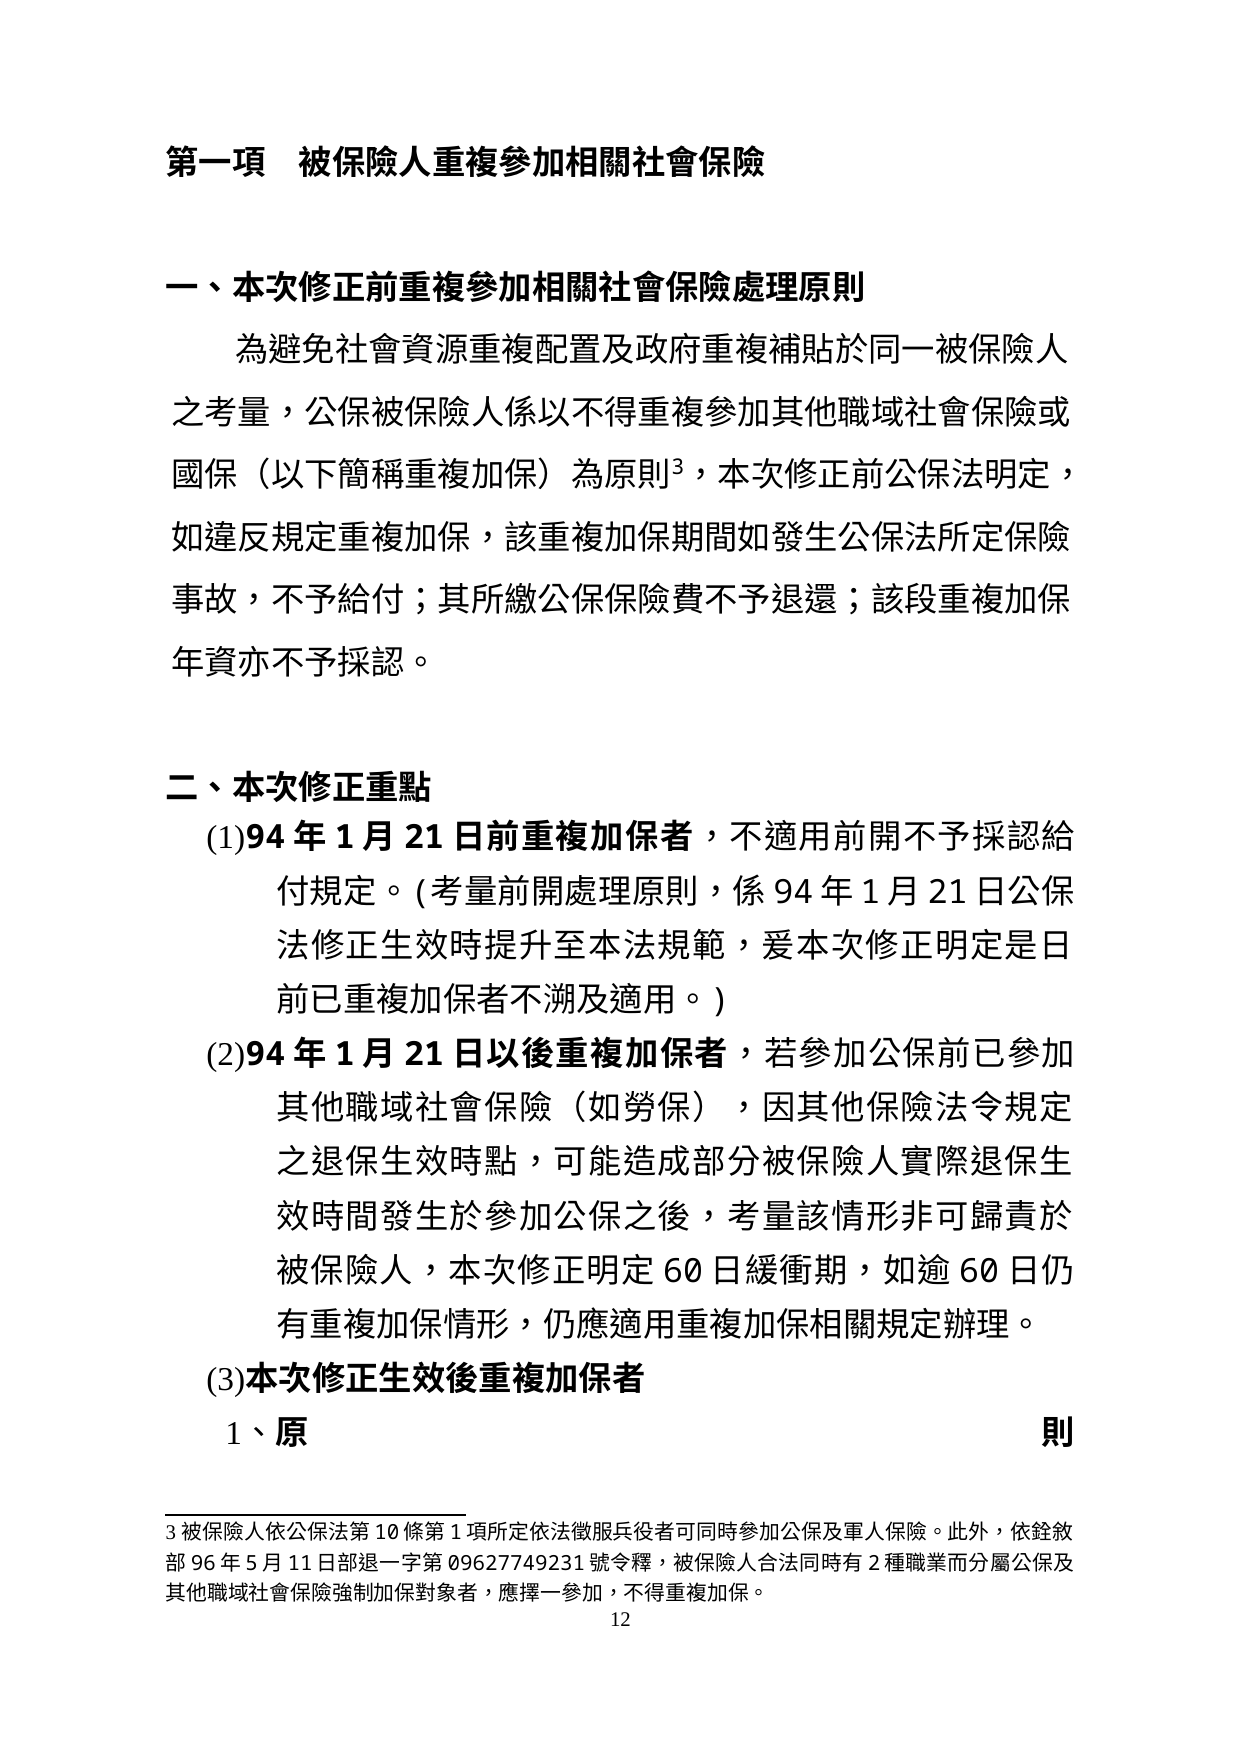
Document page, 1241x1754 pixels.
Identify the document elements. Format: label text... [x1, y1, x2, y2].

text 為避免社會資源重複配置及政府重複補貼於同一被保險人之考量，公保被保險人係以不得重複參加其他職域社會保險或國保（以下簡稱重複加保）為原則，本次修正前公保法明定，如違反規定重複加保，該重複加保期間如發生公保法所定保險事故，不予給付；其所繳公保保險費不予退還；該段重複加保年資亦不予採認。 [171, 306, 1075, 681]
text 被保險人依公保法第10條第1項所定依法徵服兵役者可同時參加公保及軍人保險。此外，依銓敘部96年5月11日部退一字第09627749231號令釋，被保險人合法同時有2種職業而分屬公保及其他職域社會保險強制加保對象者，應擇一參加，不得重複加保。 [165, 1516, 1075, 1606]
list 94年1月21日以後重複加保者，若參加公保前已參加其他職域社會保險（如勞保），因其他保險法令規定之退保生效時點，可能造成部分被保險人實際退保生效時間發生於參加公保之後，考量該情形非可歸責於被保險人，本次修正明定60日緩衝期，如逾60日仍有重複加保情形，仍應適用重複加保相關規定辦理。 [206, 1022, 1075, 1347]
list 本次修正生效後重複加保者 [206, 1347, 1075, 1401]
text 一、本次修正前重複參加相關社會保險處理原則 [165, 243, 1075, 306]
text 二、本次修正重點 [165, 743, 1075, 806]
text 第一項 被保險人重複參加相關社會保險 [165, 118, 1075, 181]
list 94年1月21日前重複加保者，不適用前開不予採認給付規定。(考量前開處理原則，係94年1月21日公保法修正生效時提升至本法規範，爰本次修正明定是日前已重複加保者不溯及適用。) [206, 806, 1075, 1022]
list 原則 被保險人重複加保期間如發生公保法所定保險事故，不予給付；其所繳公保保險費不予退還；該段重複加保年資亦不予採認（僅得併計成就請領養老給付之條件，但不予給付）。但非可歸責於服務機關（構）學校或被保險人之事由所致者，得退還其所繳之保險費。 [225, 1401, 1075, 1456]
